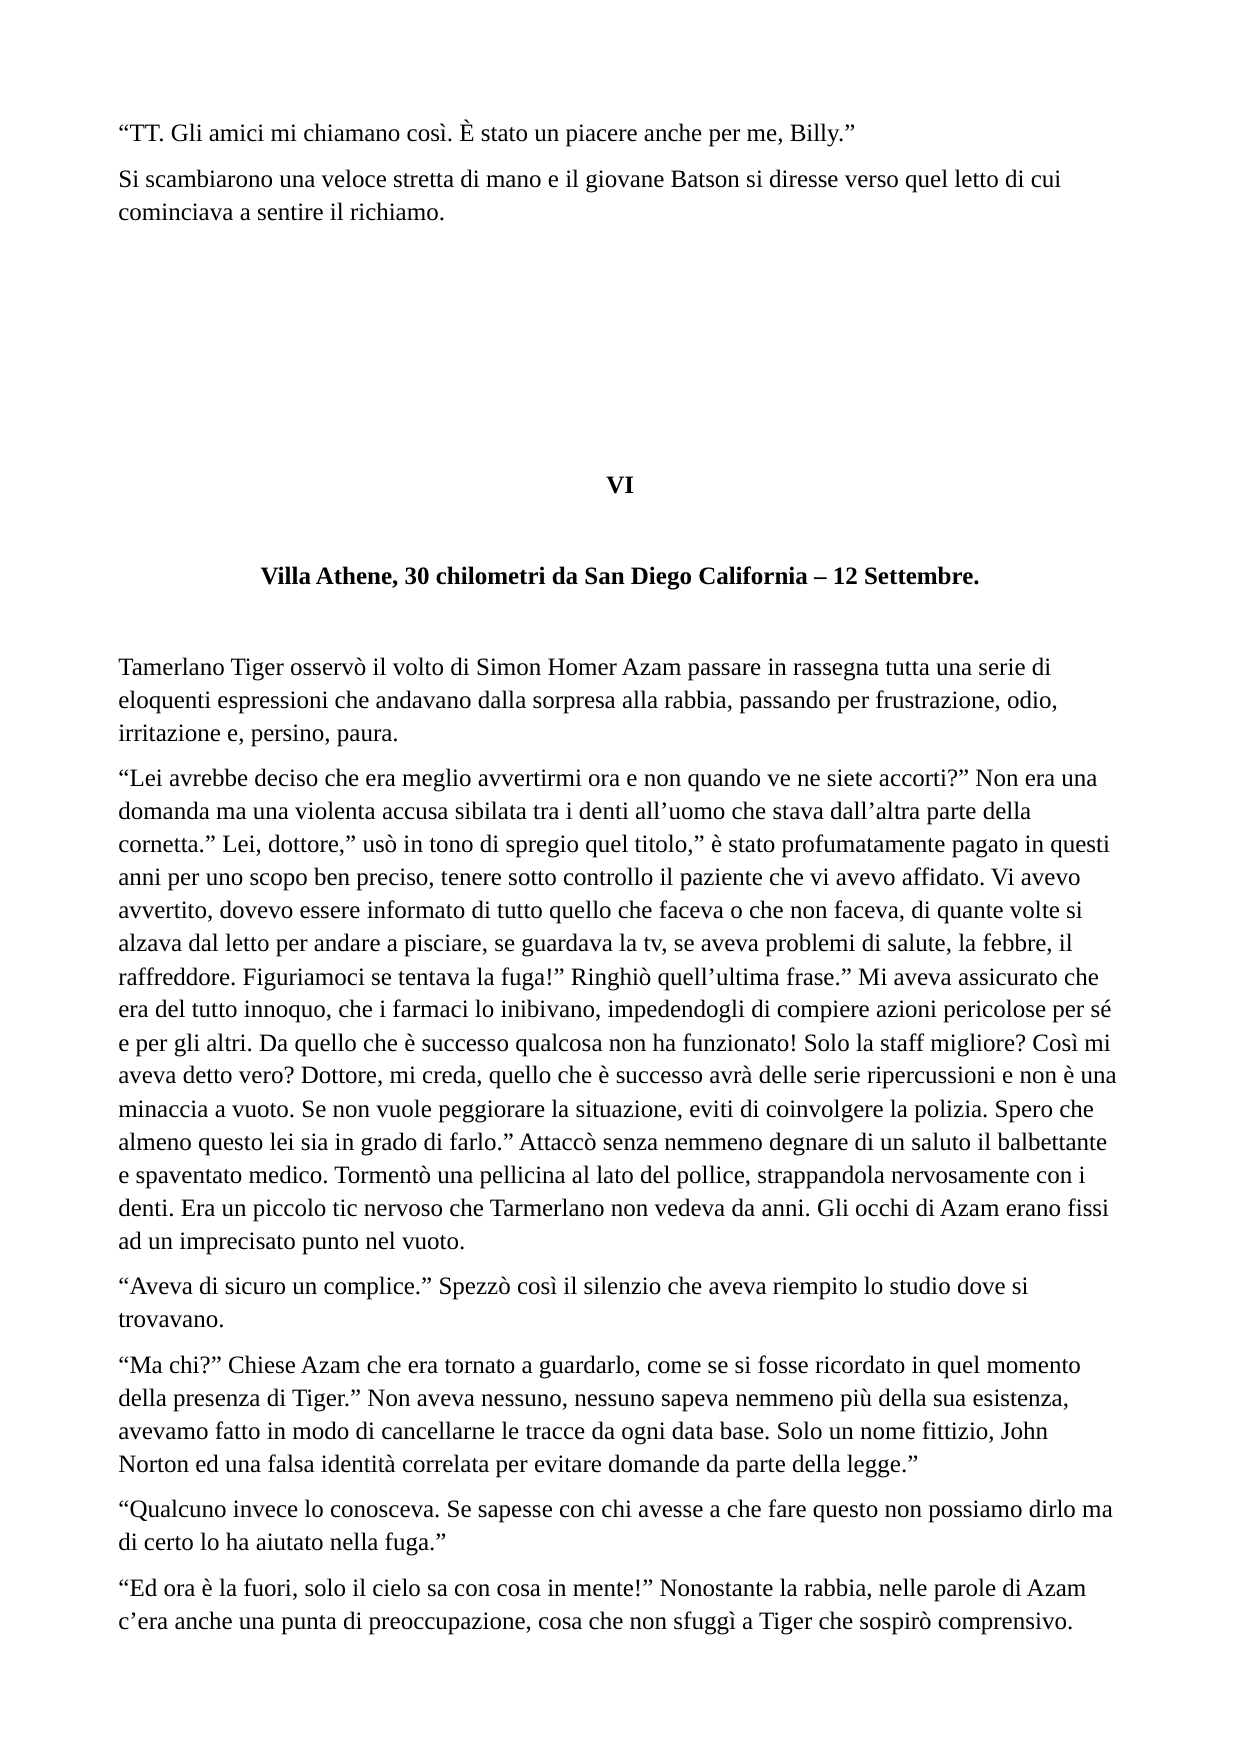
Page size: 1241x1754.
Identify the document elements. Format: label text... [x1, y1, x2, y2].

text Tamerlano Tiger osservò il volto di Simon Homer Azam passare in rassegna tutta una serie di eloquenti espressioni che andavano dalla sorpresa alla rabbia, passando per frustrazione, odio, irritazione e, persino, paura. [118, 652, 1122, 747]
text “Aveva di sicuro un complice.” Spezzò così il silenzio che aveva riempito lo studio dove si trovavano. [118, 1271, 1122, 1333]
text Villa Athene, 30 chilometri da San Diego California – 12 Settembre. [118, 561, 1122, 589]
text “Ed ora è la fuori, solo il cielo sa con cosa in mente!” Nonostante la rabbia, nelle parole di Azam c’era anche una punta di preoccupazione, cosa che non sfuggì a Tiger che sospirò comprensivo. [118, 1573, 1122, 1635]
text Si scambiarono una veloce stretta di mano e il giovane Batson si diresse verso quel letto di cui cominciava a sentire il richiamo. [118, 164, 1122, 225]
text “Ma chi?” Chiese Azam che era tornato a guardarlo, come se si fosse ricordato in quel momento della presenza di Tiger.” Non aveva nessuno, nessuno sapeva nemmeno più della sua esistenza, avevamo fatto in modo di cancellarne le tracce da ogni data base. Solo un nome fittizio, John Norton ed una falsa identità correlata per evitare domande da parte della legge.” [118, 1350, 1122, 1478]
text VI [118, 470, 1122, 498]
text “Lei avrebbe deciso che era meglio avvertirmi ora e non quando ve ne siete accorti?” Non era una domanda ma una violenta accusa sibilata tra i denti all’uomo che stava dall’altra parte della cornetta.” Lei, dottore,” usò in tono di spregio quel titolo,” è stato profumatamente pagato in questi anni per uno scopo ben preciso, tenere sotto controllo il paziente che vi avevo affidato. Vi avevo avvertito, dovevo essere informato di tutto quello che faceva o che non faceva, di quante volte si alzava dal letto per andare a pisciare, se guardava la tv, se aveva problemi di salute, la febbre, il raffreddore. Figuriamoci se tentava la fuga!” Ringhiò quell’ultima frase.” Mi aveva assicurato che era del tutto innoquo, che i farmaci lo inibivano, impedendogli di compiere azioni pericolose per sé e per gli altri. Da quello che è successo qualcosa non ha funzionato! Solo la staff migliore? Così mi aveva detto vero? Dottore, mi creda, quello che è successo avrà delle serie ripercussioni e non è una minaccia a vuoto. Se non vuole peggiorare la situazione, eviti di coinvolgere la polizia. Spero che almeno questo lei sia in grado di farlo.” Attaccò senza nemmeno degnare di un saluto il balbettante e spaventato medico. Tormentò una pellicina al lato del pollice, strappandola nervosamente con i denti. Era un piccolo tic nervoso che Tarmerlano non vedeva da anni. Gli occhi di Azam erano fissi ad un imprecisato punto nel vuoto. [118, 763, 1122, 1254]
text “TT. Gli amici mi chiamano così. È stato un piacere anche per me, Billy.” [118, 118, 1122, 147]
text “Qualcuno invece lo conosceva. Se sapesse con chi avesse a che fare questo non possiamo dirlo ma di certo lo ha aiutato nella fuga.” [118, 1494, 1122, 1556]
